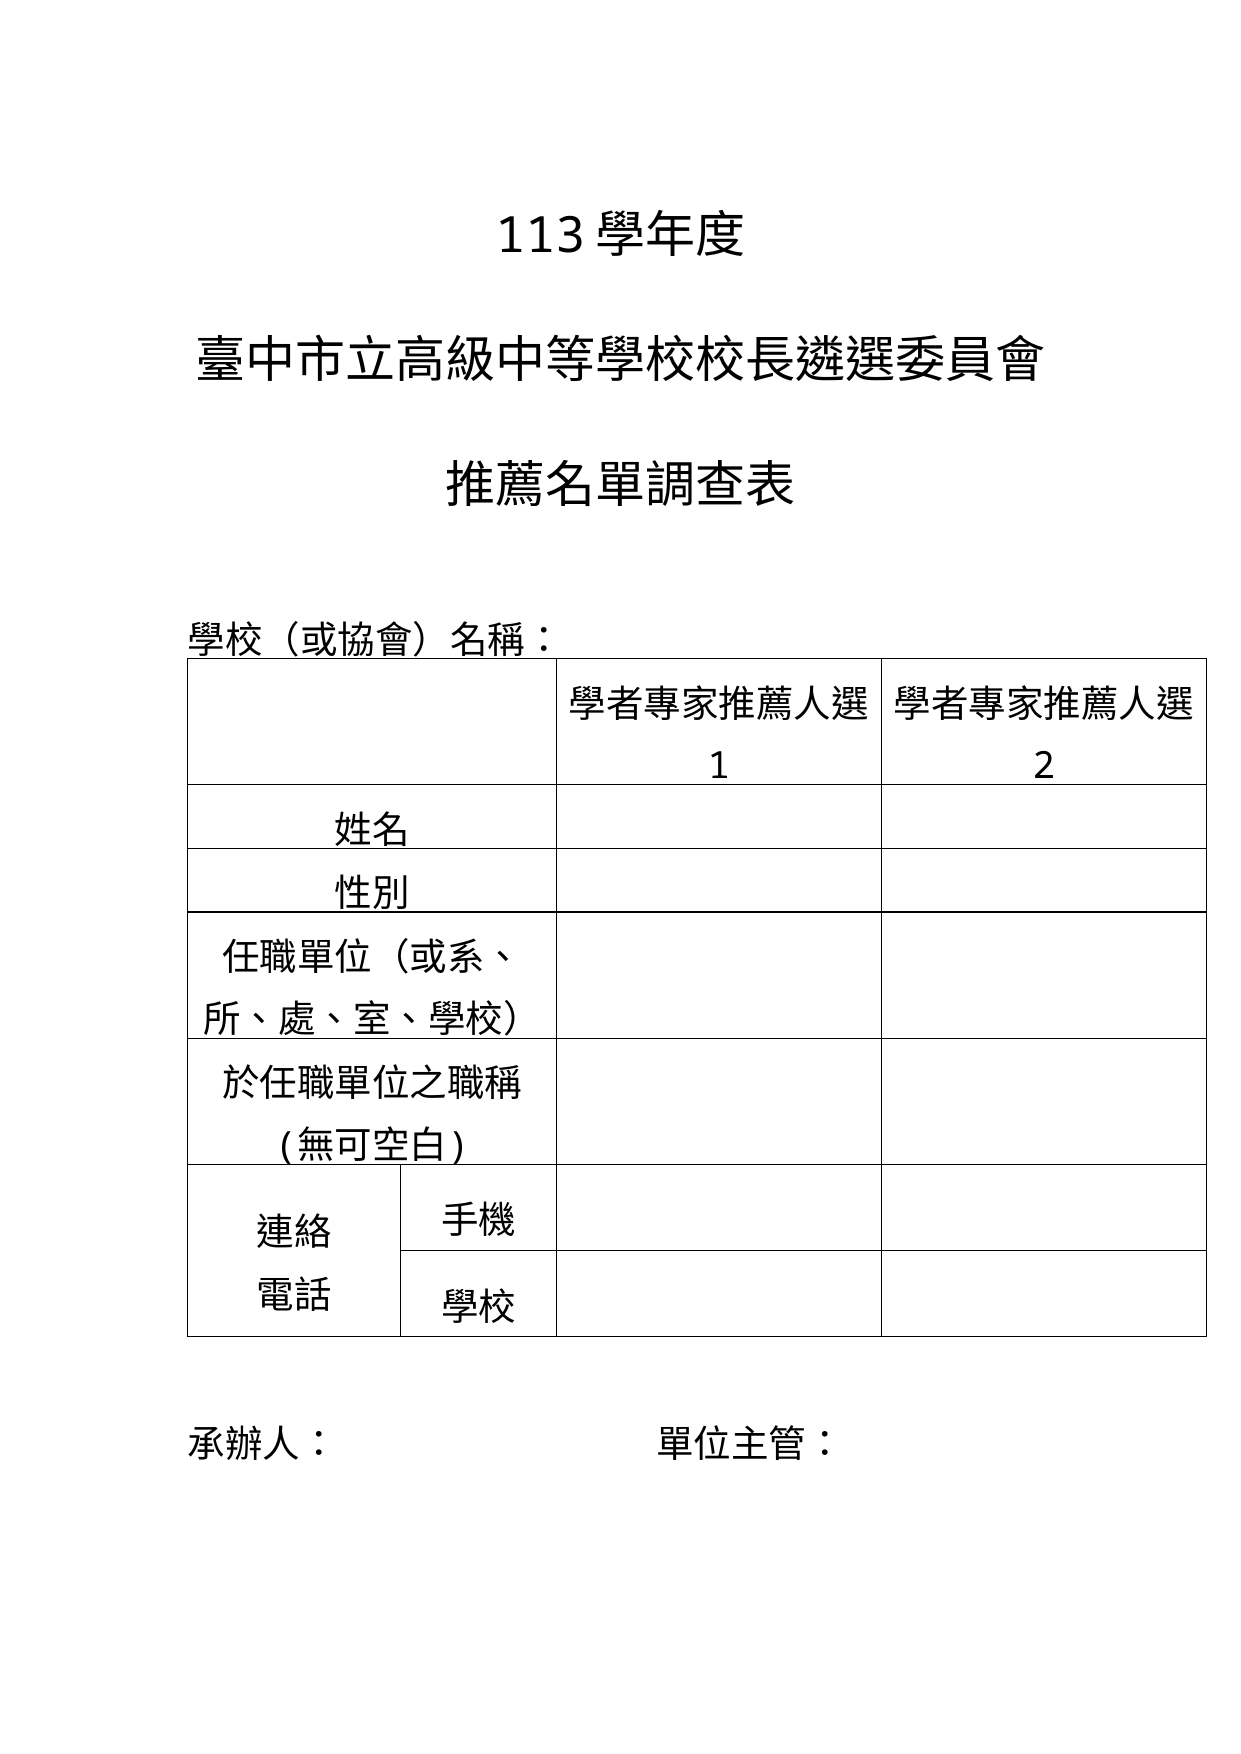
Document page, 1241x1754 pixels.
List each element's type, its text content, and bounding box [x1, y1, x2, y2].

text 學校（或協會）名稱： [187, 596, 1053, 658]
table_cell 姓名 [188, 785, 556, 848]
table_cell 學校 [401, 1251, 556, 1336]
table_cell 性別 [188, 849, 556, 911]
table_cell 任職單位（或系、所、處、室、學校） [188, 913, 556, 1037]
table_cell [557, 1251, 881, 1336]
table_cell [882, 1251, 1206, 1336]
text 承辦人： 單位主管： [187, 1399, 1053, 1462]
table_cell [882, 849, 1206, 911]
table_cell [882, 1165, 1206, 1250]
text 113學年度 [187, 158, 1053, 283]
table_cell [882, 785, 1206, 848]
table_cell [557, 849, 881, 911]
table_cell [557, 913, 881, 1037]
table_header [188, 659, 556, 784]
table_cell [557, 1165, 881, 1250]
table_cell [557, 785, 881, 848]
table_cell [882, 913, 1206, 1037]
table_cell [882, 1039, 1206, 1163]
table_cell 手機 [401, 1165, 556, 1250]
table_cell 於任職單位之職稱 (無可空白) [188, 1039, 556, 1163]
table_header 學者專家推薦人選1 [557, 659, 881, 784]
table_cell [557, 1039, 881, 1163]
text 臺中市立高級中等學校校長遴選委員會推薦名單調查表 [187, 283, 1053, 533]
table_cell 連絡 電話 [188, 1165, 400, 1336]
table_header 學者專家推薦人選2 [882, 659, 1206, 784]
